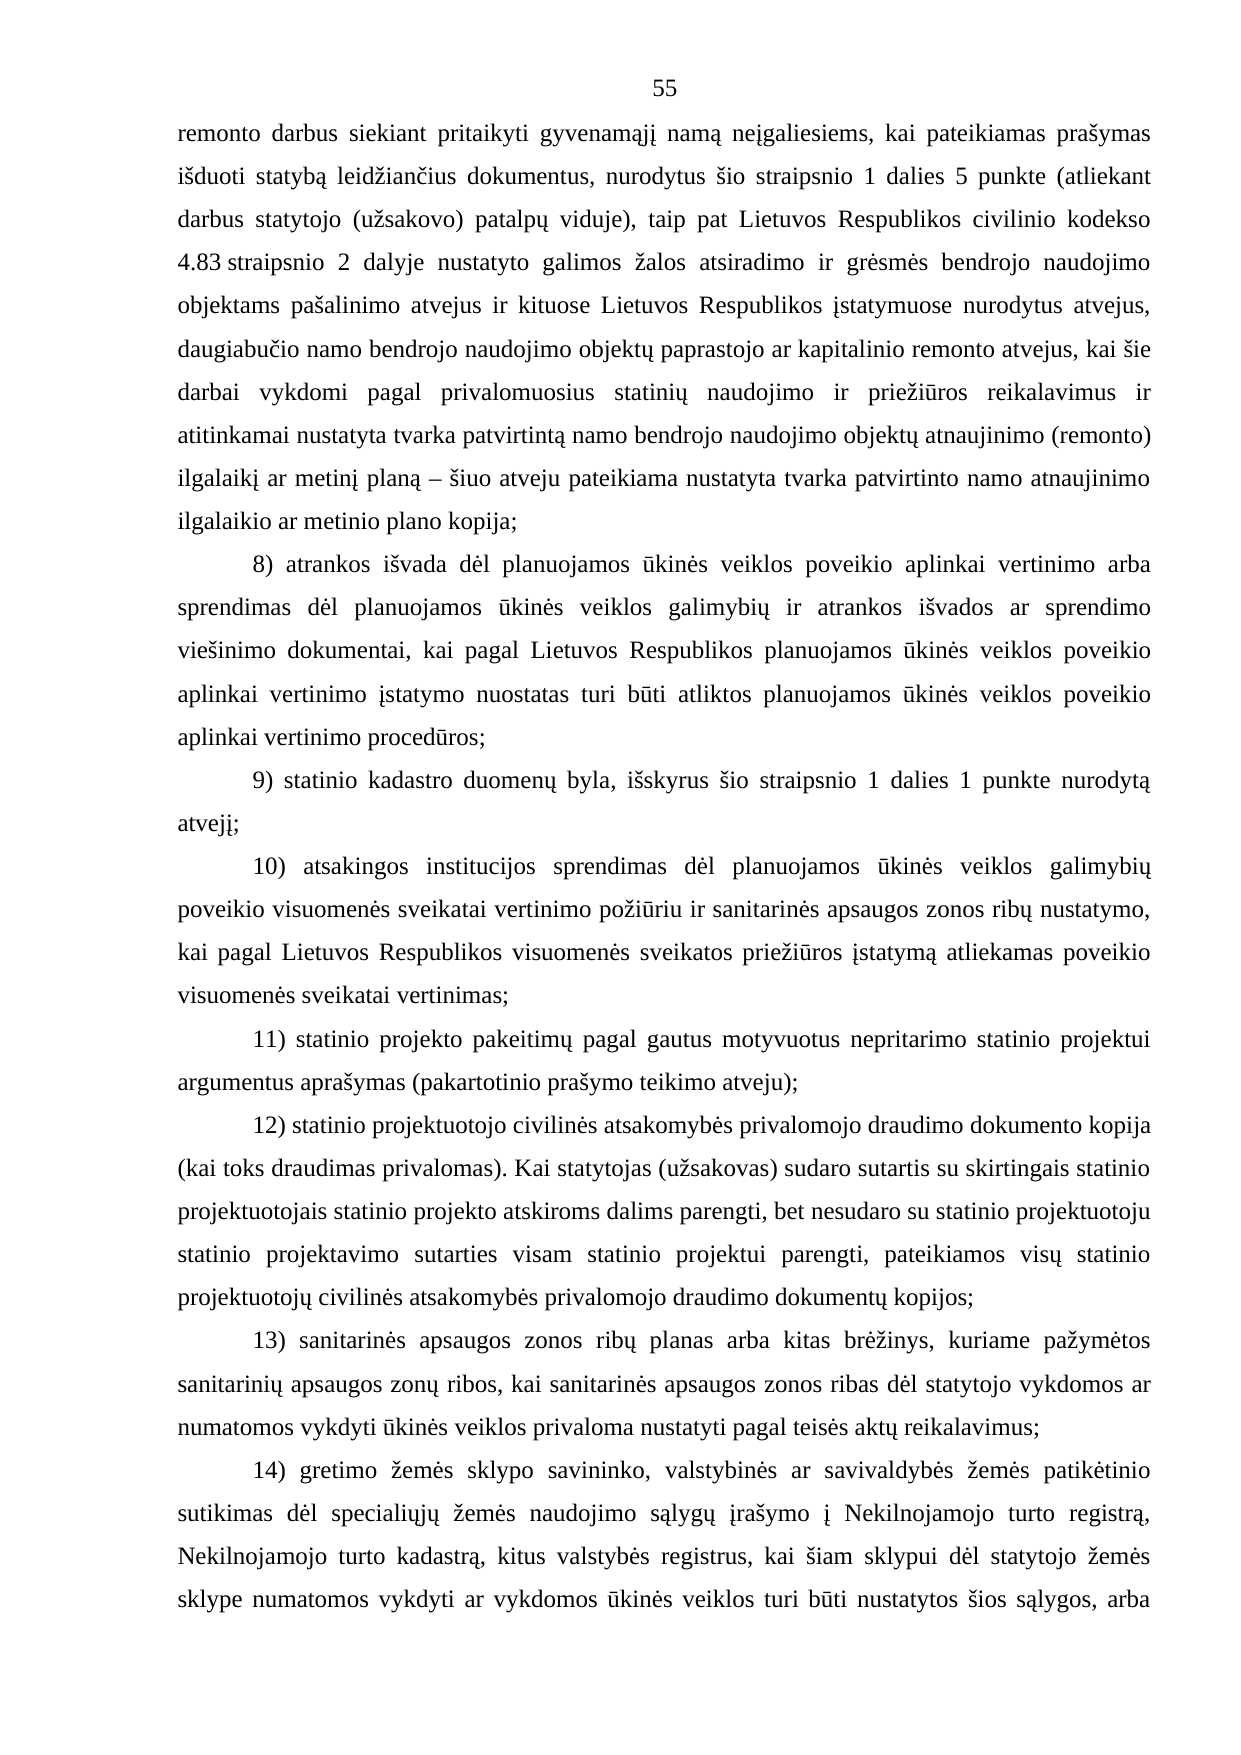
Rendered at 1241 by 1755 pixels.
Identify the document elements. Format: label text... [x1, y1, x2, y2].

text 14) gretimo žemės sklypo savininko, valstybinės ar savivaldybės žemės patikėtinio sutikimas dėl specialiųjų žemės naudojimo sąlygų įrašymo į Nekilnojamojo turto registrą, Nekilnojamojo turto kadastrą, kitus valstybės registrus, kai šiam sklypui dėl statytojo žemės sklype numatomos vykdyti ar vykdomos ūkinės veiklos turi būti nustatytos šios sąlygos, arba [177, 1455, 1152, 1613]
text remonto darbus siekiant pritaikyti gyvenamąjį namą neįgaliesiems, kai pateikiamas prašymas išduoti statybą leidžiančius dokumentus, nurodytus šio straipsnio 1 dalies 5 punkte (atliekant darbus statytojo (užsakovo) patalpų viduje), taip pat Lietuvos Respublikos civilinio kodekso 4.83 straipsnio 2 dalyje nustatyto galimos žalos atsiradimo ir grėsmės bendrojo naudojimo objektams pašalinimo atvejus ir kituose Lietuvos Respublikos įstatymuose nurodytus atvejus, daugiabučio namo bendrojo naudojimo objektų paprastojo ar kapitalinio remonto atvejus, kai šie darbai vykdomi pagal privalomuosius statinių naudojimo ir priežiūros reikalavimus ir atitinkamai nustatyta tvarka patvirtintą namo bendrojo naudojimo objektų atnaujinimo (remonto) ilgalaikį ar metinį planą – šiuo atveju pateikiama nustatyta tvarka patvirtinto namo atnaujinimo ilgalaikio ar metinio plano kopija; [177, 118, 1152, 535]
text 8) atrankos išvada dėl planuojamos ūkinės veiklos poveikio aplinkai vertinimo arba sprendimas dėl planuojamos ūkinės veiklos galimybių ir atrankos išvados ar sprendimo viešinimo dokumentai, kai pagal Lietuvos Respublikos planuojamos ūkinės veiklos poveikio aplinkai vertinimo įstatymo nuostatas turi būti atliktos planuojamos ūkinės veiklos poveikio aplinkai vertinimo procedūros; [177, 549, 1152, 751]
text 12) statinio projektuotojo civilinės atsakomybės privalomojo draudimo dokumento kopija (kai toks draudimas privalomas). Kai statytojas (užsakovas) sudaro sutartis su skirtingais statinio projektuotojais statinio projekto atskiroms dalims parengti, bet nesudaro su statinio projektuotoju statinio projektavimo sutarties visam statinio projektui parengti, pateikiamos visų statinio projektuotojų civilinės atsakomybės privalomojo draudimo dokumentų kopijos; [177, 1110, 1152, 1311]
text 13) sanitarinės apsaugos zonos ribų planas arba kitas brėžinys, kuriame pažymėtos sanitarinių apsaugos zonų ribos, kai sanitarinės apsaugos zonos ribas dėl statytojo vykdomos ar numatomos vykdyti ūkinės veiklos privaloma nustatyti pagal teisės aktų reikalavimus; [177, 1326, 1152, 1441]
text 9) statinio kadastro duomenų byla, išskyrus šio straipsnio 1 dalies 1 punkte nurodytą atvejį; [177, 765, 1152, 837]
text 11) statinio projekto pakeitimų pagal gautus motyvuotus nepritarimo statinio projektui argumentus aprašymas (pakartotinio prašymo teikimo atveju); [177, 1024, 1152, 1096]
text 10) atsakingos institucijos sprendimas dėl planuojamos ūkinės veiklos galimybių poveikio visuomenės sveikatai vertinimo požiūriu ir sanitarinės apsaugos zonos ribų nustatymo, kai pagal Lietuvos Respublikos visuomenės sveikatos priežiūros įstatymą atliekamas poveikio visuomenės sveikatai vertinimas; [177, 851, 1152, 1009]
